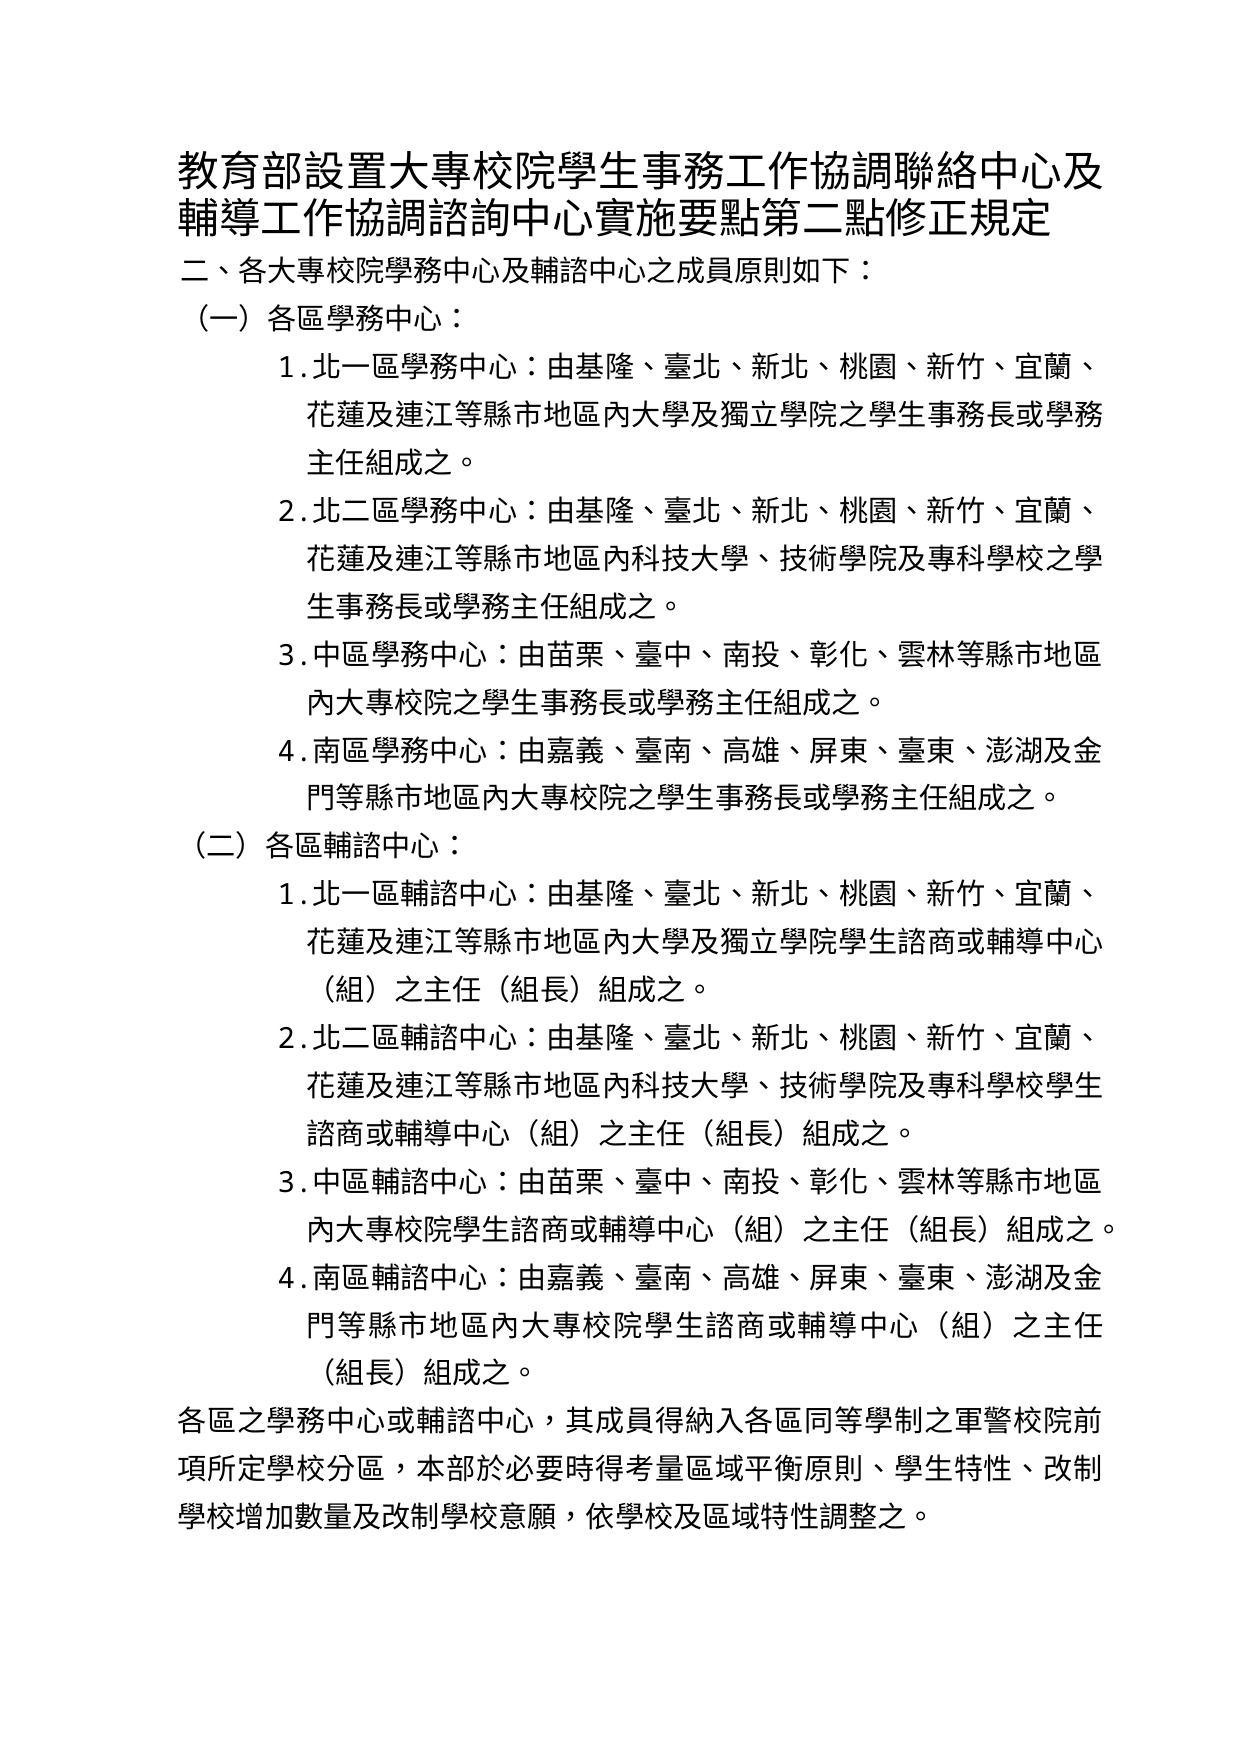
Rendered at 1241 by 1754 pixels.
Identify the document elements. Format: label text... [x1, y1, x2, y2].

text 2.北二區輔諮中心：由基隆、臺北、新北、桃園、新竹、宜蘭、花蓮及連江等縣市地區內科技大學、技術學院及專科學校學生諮商或輔導中心（組）之主任（組長）組成之。 [277, 1010, 1105, 1154]
text 二、各大專校院學務中心及輔諮中心之成員原則如下： [180, 243, 1105, 291]
text 4.南區輔諮中心：由嘉義、臺南、高雄、屏東、臺東、澎湖及金門等縣市地區內大專校院學生諮商或輔導中心（組）之主任（組長）組成之。 [277, 1250, 1105, 1393]
text 1.北一區學務中心：由基隆、臺北、新北、桃園、新竹、宜蘭、花蓮及連江等縣市地區內大學及獨立學院之學生事務長或學務主任組成之。 [277, 339, 1105, 483]
text 1.北一區輔諮中心：由基隆、臺北、新北、桃園、新竹、宜蘭、花蓮及連江等縣市地區內大學及獨立學院學生諮商或輔導中心（組）之主任（組長）組成之。 [277, 866, 1105, 1010]
text 2.北二區學務中心：由基隆、臺北、新北、桃園、新竹、宜蘭、花蓮及連江等縣市地區內科技大學、技術學院及專科學校之學生事務長或學務主任組成之。 [277, 483, 1105, 627]
text （一）各區學務中心： [180, 291, 1105, 339]
text （二）各區輔諮中心： [177, 818, 1105, 866]
text 教育部設置大專校院學生事務工作協調聯絡中心及輔導工作協調諮詢中心實施要點第二點修正規定 [177, 148, 1105, 243]
text 4.南區學務中心：由嘉義、臺南、高雄、屏東、臺東、澎湖及金門等縣市地區內大專校院之學生事務長或學務主任組成之。 [277, 723, 1105, 818]
text 3.中區學務中心：由苗栗、臺中、南投、彰化、雲林等縣市地區內大專校院之學生事務長或學務主任組成之。 [277, 627, 1105, 723]
text 3.中區輔諮中心：由苗栗、臺中、南投、彰化、雲林等縣市地區內大專校院學生諮商或輔導中心（組）之主任（組長）組成之。 [277, 1154, 1105, 1250]
text 各區之學務中心或輔諮中心，其成員得納入各區同等學制之軍警校院前項所定學校分區，本部於必要時得考量區域平衡原則、學生特性、改制學校增加數量及改制學校意願，依學校及區域特性調整之。 [177, 1393, 1105, 1537]
